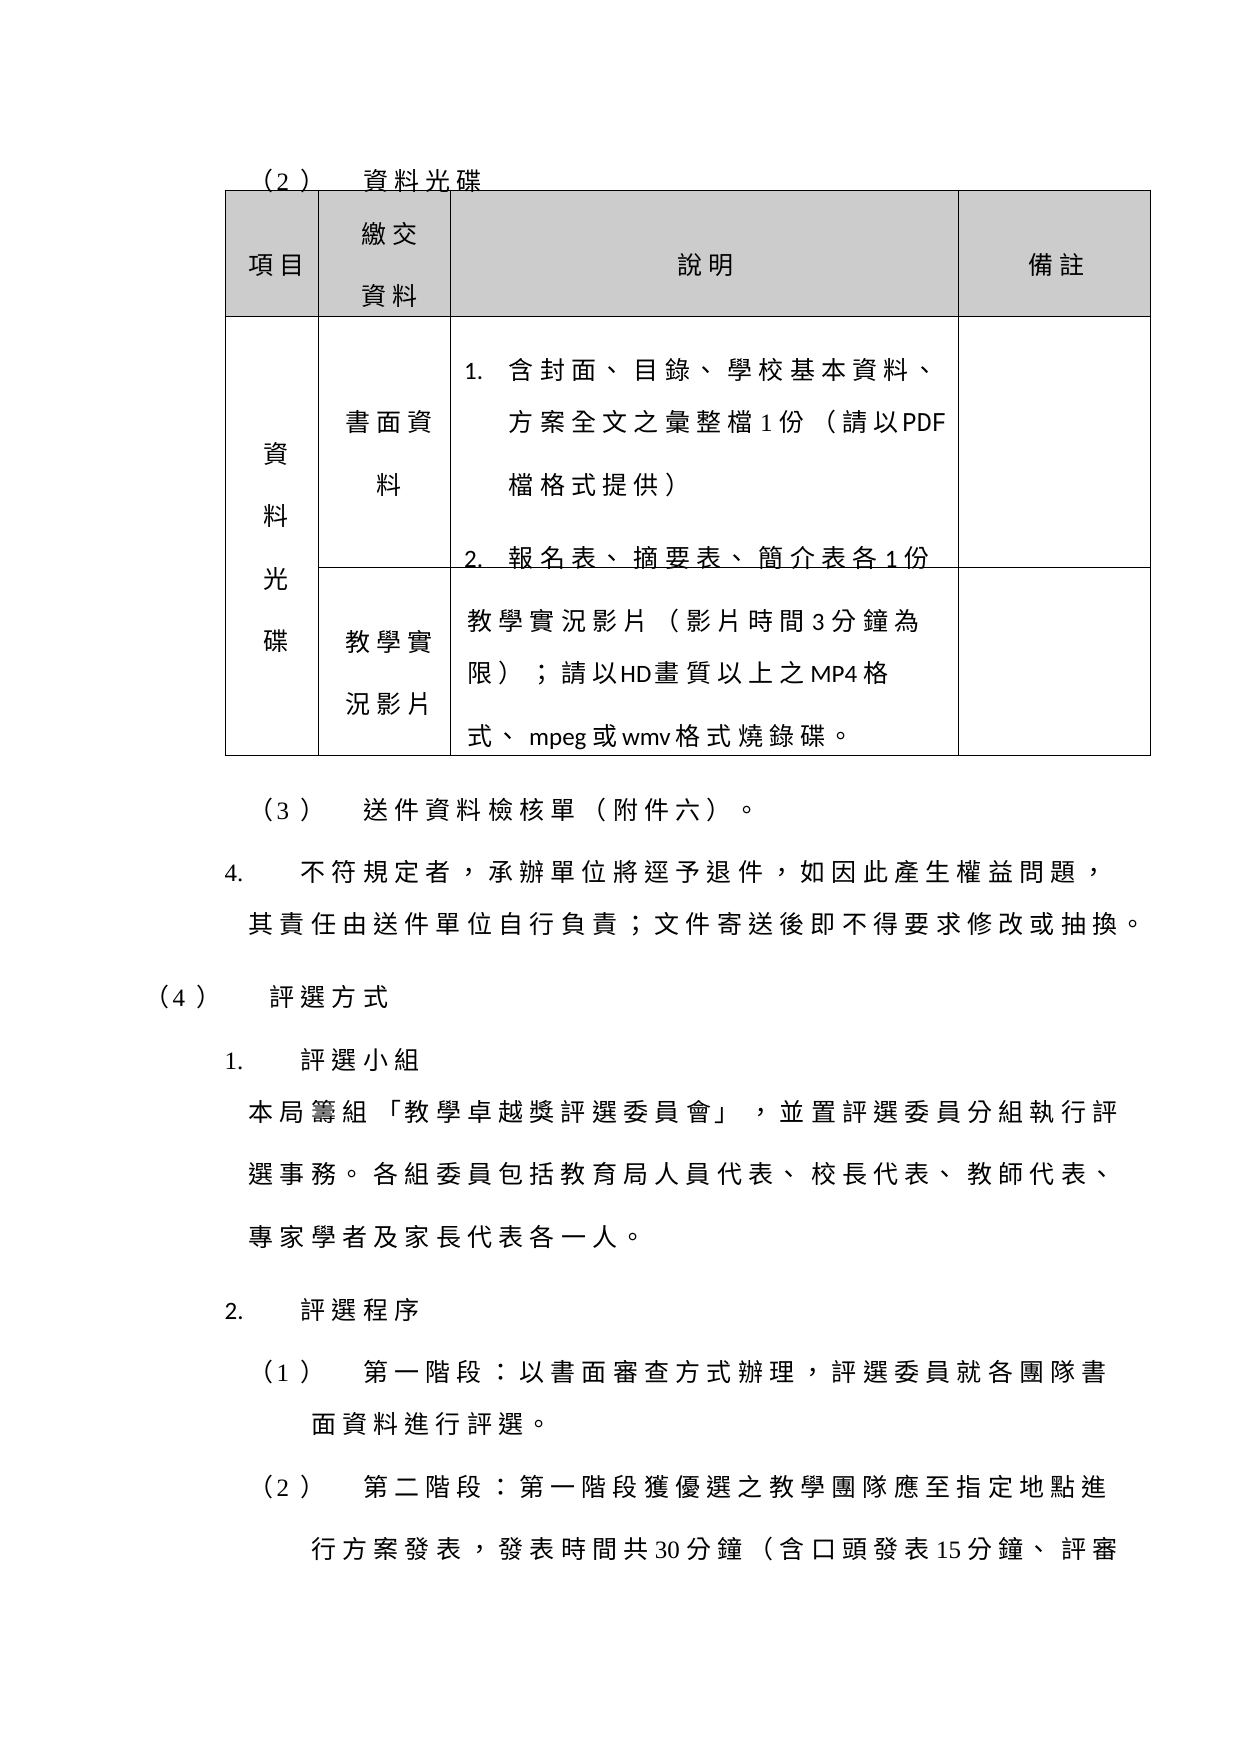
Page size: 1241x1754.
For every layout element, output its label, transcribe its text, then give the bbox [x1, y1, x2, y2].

table_cell 含封面、目錄、學校基本資料、方案全文之彙整檔1份（請以PDF檔格式提供） 報名表、摘要表、簡介表各1份 [451, 317, 958, 567]
table_header 繳交 資料 [319, 191, 450, 316]
table_header 項目 [226, 191, 318, 316]
table_cell [959, 317, 1150, 567]
list 評選程序 [215, 1256, 1120, 1319]
text 本局籌組「教學卓越獎評選委員會」，並置評選委員分組執行評選事務。各組委員包括教育局人員代表、校長代表、教師代表、專家學者及家長代表各一人。 [238, 1069, 1120, 1256]
table_cell 教學實況影片（影片時間3分鐘為限）；請以HD畫質以上之MP4格式、mpeg或wmv格式燒錄碟。 [451, 568, 958, 755]
list 不符規定者，承辦單位將逕予退件，如因此產生權益問題，其責任由送件單位自行負責；文件寄送後即不得要求修改或抽換。 [215, 819, 1120, 944]
table_header 備註 [959, 191, 1150, 316]
list 第一階段：以書面審查方式辦理，評選委員就各團隊書面資料進行評選。 [238, 1319, 1120, 1444]
table_header 說明 [451, 191, 958, 316]
table_cell [959, 568, 1150, 755]
list 送件資料檢核單（附件六）。 [238, 756, 1120, 819]
list 評選小組 [215, 1006, 1120, 1069]
table_cell 教學實況影片 [319, 568, 450, 755]
list 評選方式 [139, 944, 1120, 1006]
table_cell 書面資料 [319, 317, 450, 567]
table_cell 資料光碟 [226, 317, 318, 755]
list 資料光碟 [238, 127, 1120, 189]
list 第二階段：第一階段獲優選之教學團隊應至指定地點進行方案發表，發表時間共30分鐘（含口頭發表15分鐘、評審 [238, 1444, 1120, 1569]
